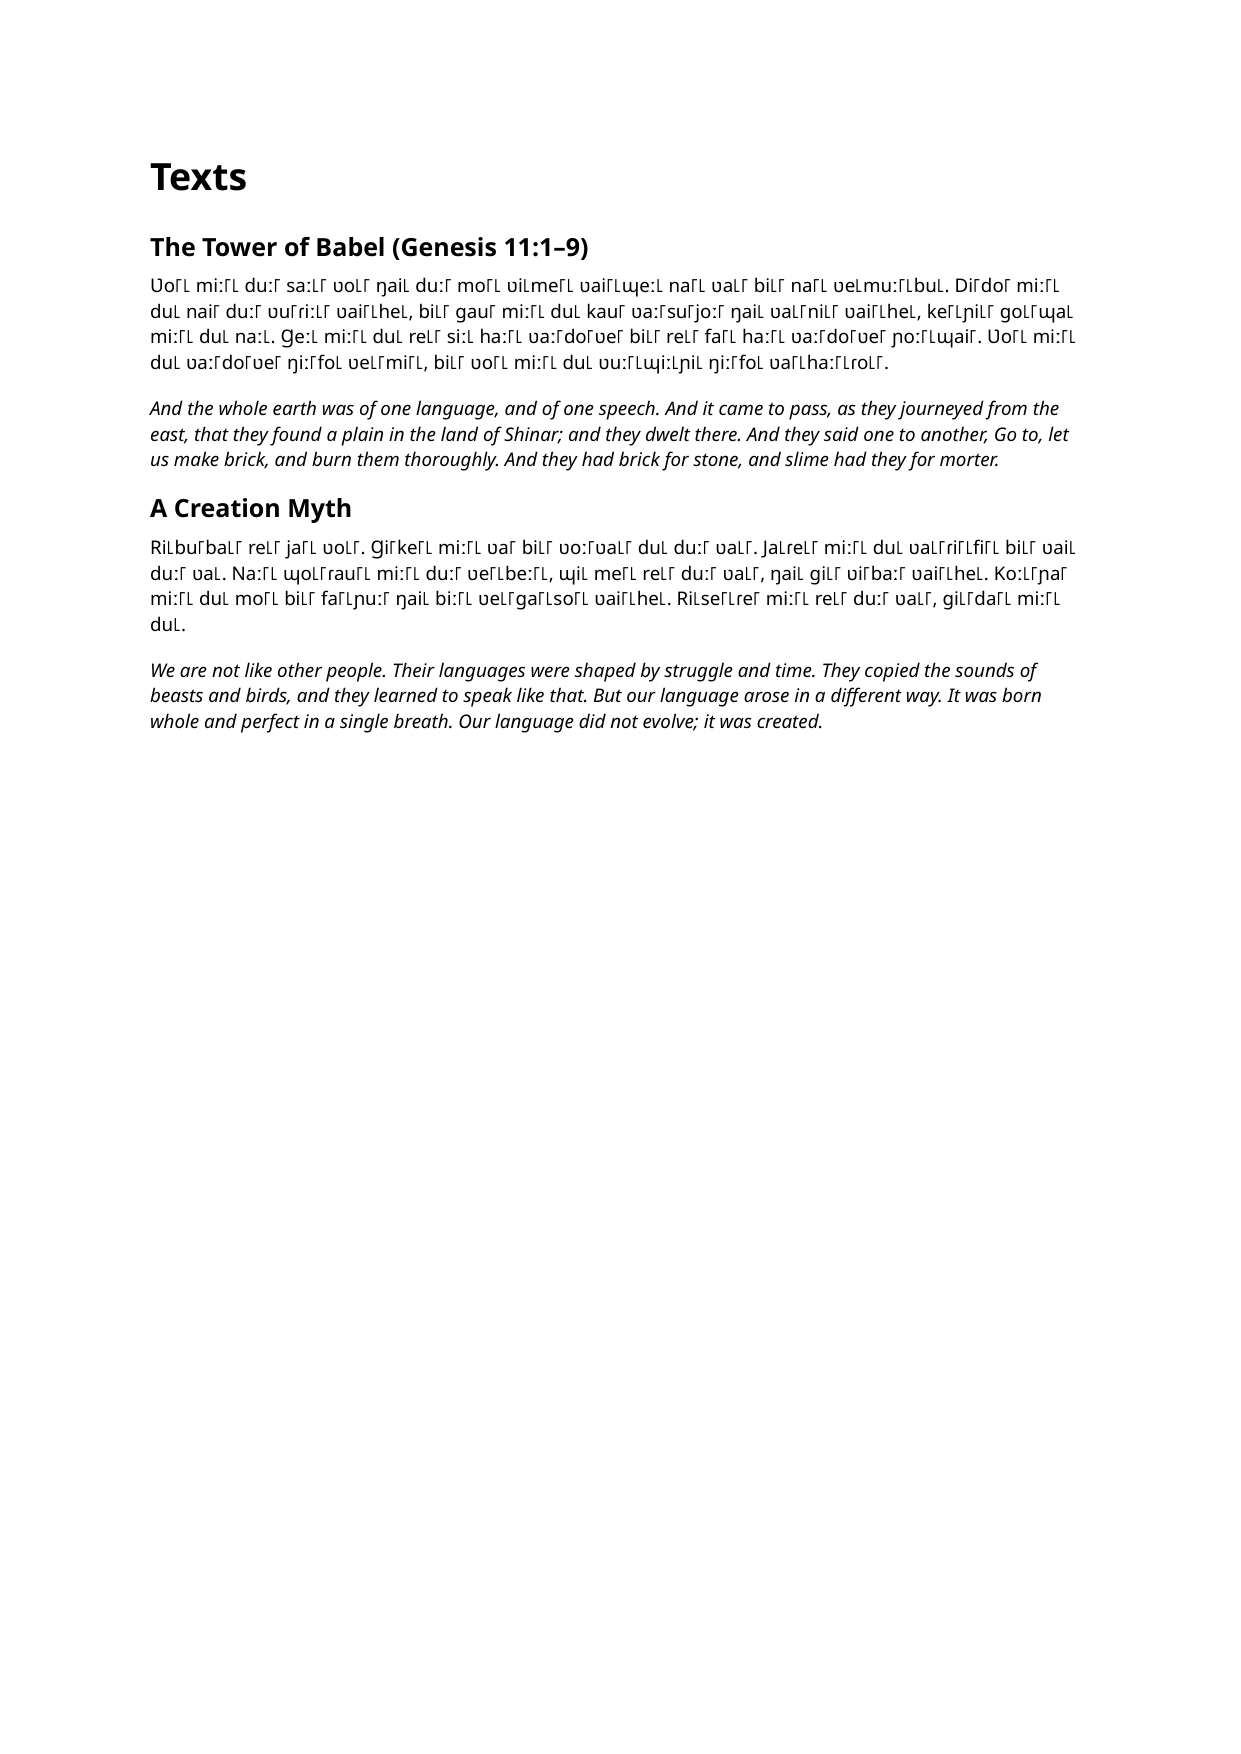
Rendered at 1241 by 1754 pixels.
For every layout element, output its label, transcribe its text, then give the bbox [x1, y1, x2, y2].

text Ʋo꜒꜖ miː꜒꜖ duː꜒ saː꜖꜒ ʋo꜖꜒ ŋai꜖ duː꜒ mo꜒꜖ ʋi꜖me꜒꜖ ʋai꜒꜖ɰeː꜖ na꜒꜖ ʋa꜖꜒ bi꜖꜒ na꜒꜖ ʋe꜖muː꜒꜖bu꜖. Di꜒do꜒ miː꜒꜖ du꜖ nai꜒ duː꜒ ʋu꜒ɾiː꜖꜒ ʋai꜒꜖he꜖, bi꜖꜒ ɡau꜒ miː꜒꜖ du꜖ kau꜒ ʋaː꜒su꜒joː꜒ ŋai꜖ ʋa꜖꜒ni꜖꜒ ʋai꜒꜖he꜖, ke꜒꜖ɲi꜖꜒ ɡo꜖꜒ɰa꜖ miː꜒꜖ du꜖ naː꜖. Ɡeː꜖ miː꜒꜖ du꜖ re꜖꜒ siː꜖ haː꜒꜖ ʋaː꜒do꜒ʋe꜒ bi꜖꜒ re꜖꜒ fa꜒꜖ haː꜒꜖ ʋaː꜒do꜒ʋe꜒ ɲoː꜒꜖ɰai꜒. Ʋo꜒꜖ miː꜒꜖ du꜖ ʋaː꜒do꜒ʋe꜒ ŋiː꜒fo꜖ ʋe꜖꜒mi꜒꜖, bi꜖꜒ ʋo꜒꜖ miː꜒꜖ du꜖ ʋuː꜒꜖ɰiː꜖ɲi꜖ ŋiː꜒fo꜖ ʋa꜒꜖haː꜒꜖ɾo꜖꜒. [150, 273, 1090, 375]
subtitle Texts [150, 150, 1090, 201]
subtitle A Creation Myth [150, 491, 1090, 525]
text We are not like other people. Their languages were shaped by struggle and time. They copied the sounds of beasts and birds, and they learned to speak like that. But our language arose in a different way. It was born whole and perfect in a single breath. Our language did not evolve; it was created. [150, 657, 1090, 734]
text Ri꜖bu꜒ba꜖꜒ re꜖꜒ ja꜒꜖ ʋo꜖꜒. Ɡi꜒ke꜒꜖ miː꜒꜖ ʋa꜒ bi꜖꜒ ʋoː꜒ʋa꜖꜒ du꜖ duː꜒ ʋa꜖꜒. Ja꜖ɾe꜖꜒ miː꜒꜖ du꜖ ʋa꜖꜒ɾi꜒꜖fi꜒꜖ bi꜖꜒ ʋai꜖ duː꜒ ʋa꜖. Naː꜒꜖ ɰo꜖꜒ɾau꜒꜖ miː꜒꜖ duː꜒ ʋe꜒꜖beː꜒꜖, ɰi꜖ me꜒꜖ re꜖꜒ duː꜒ ʋa꜖꜒, ŋai꜖ ɡi꜖꜒ ʋi꜒baː꜒ ʋai꜒꜖he꜖. Koː꜖꜒ɲa꜒ miː꜒꜖ du꜖ mo꜒꜖ bi꜖꜒ fa꜒꜖ɲuː꜒ ŋai꜖ biː꜒꜖ ʋe꜖꜒ɡa꜒꜖so꜒꜖ ʋai꜒꜖he꜖. Ri꜖se꜒꜖ɾe꜒ miː꜒꜖ re꜖꜒ duː꜒ ʋa꜖꜒, ɡi꜖꜒da꜒꜖ miː꜒꜖ du꜖. [150, 534, 1090, 636]
subtitle The Tower of Babel (Genesis 11:1–9) [150, 229, 1090, 263]
text And the whole earth was of one language, and of one speech. And it came to pass, as they journeyed from the east, that they found a plain in the land of Shinar; and they dwelt there. And they said one to another, Go to, let us make brick, and burn them thoroughly. And they had brick for stone, and slime had they for morter. [150, 396, 1090, 472]
